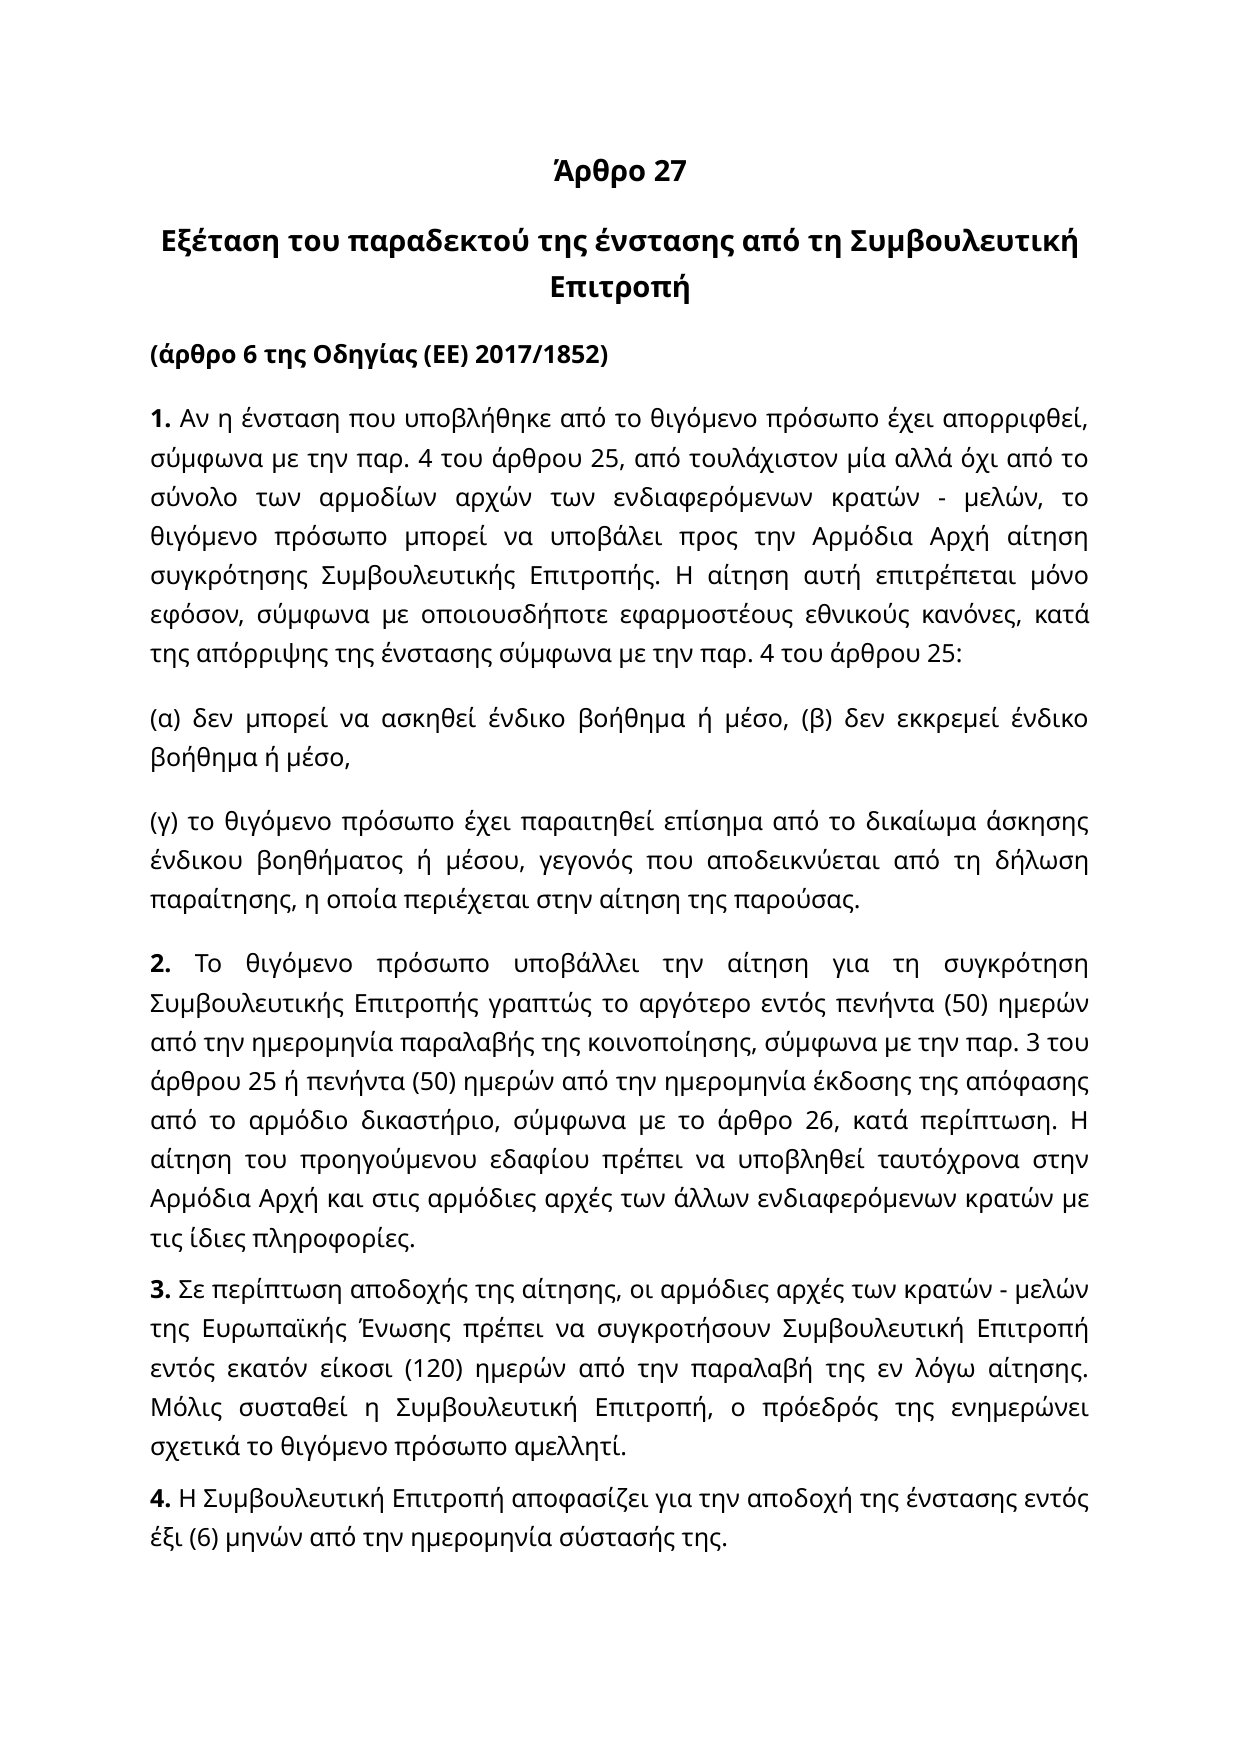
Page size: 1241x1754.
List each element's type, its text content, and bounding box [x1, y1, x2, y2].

subtitle Εξέταση του παραδεκτού της ένστασης από τη Συμβουλευτική Επιτροπή [150, 221, 1090, 306]
text 3. Σε περίπτωση αποδοχής της αίτησης, οι αρμόδιες αρχές των κρατών - μελών της Ευρωπαϊκής Ένωσης πρέπει να συγκροτήσουν Συμβουλευτική Επιτροπή εντός εκατόν είκοσι (120) ημερών από την παραλαβή της εν λόγω αίτησης. Μόλις συσταθεί η Συμβουλευτική Επιτροπή, ο πρόεδρός της ενημερώνει σχετικά το θιγόμενο πρόσωπο αμελλητί. [150, 1272, 1090, 1463]
text (άρθρο 6 της Οδηγίας (ΕΕ) 2017/1852) [150, 337, 1090, 371]
text (γ) το θιγόμενο πρόσωπο έχει παραιτηθεί επίσημα από το δικαίωμα άσκησης ένδικου βοηθήματος ή μέσου, γεγονός που αποδεικνύεται από τη δήλωση παραίτησης, η οποία περιέχεται στην αίτηση της παρούσας. [150, 803, 1090, 916]
text 2. Το θιγόμενο πρόσωπο υποβάλλει την αίτηση για τη συγκρότηση Συμβουλευτικής Επιτροπής γραπτώς το αργότερο εντός πενήντα (50) ημερών από την ημερομηνία παραλαβής της κοινοποίησης, σύμφωνα με την παρ. 3 του άρθρου 25 ή πενήντα (50) ημερών από την ημερομηνία έκδοσης της απόφασης από το αρμόδιο δικαστήριο, σύμφωνα με το άρθρο 26, κατά περίπτωση. Η αίτηση του προηγούμενου εδαφίου πρέπει να υποβληθεί ταυτόχρονα στην Αρμόδια Αρχή και στις αρμόδιες αρχές των άλλων ενδιαφερόμενων κρατών με τις ίδιες πληροφορίες. [150, 946, 1090, 1254]
text 4. Η Συμβουλευτική Επιτροπή αποφασίζει για την αποδοχή της ένστασης εντός έξι (6) μηνών από την ημερομηνία σύστασής της. [150, 1480, 1090, 1553]
text (α) δεν μπορεί να ασκηθεί ένδικο βοήθημα ή μέσο, (β) δεν εκκρεμεί ένδικο βοήθημα ή μέσο, [150, 700, 1090, 773]
text 1. Αν η ένσταση που υποβλήθηκε από το θιγόμενο πρόσωπο έχει απορριφθεί, σύμφωνα με την παρ. 4 του άρθρου 25, από τουλάχιστον μία αλλά όχι από το σύνολο των αρμοδίων αρχών των ενδιαφερόμενων κρατών - μελών, το θιγόμενο πρόσωπο μπορεί να υποβάλει προς την Αρμόδια Αρχή αίτηση συγκρότησης Συμβουλευτικής Επιτροπής. Η αίτηση αυτή επιτρέπεται μόνο εφόσον, σύμφωνα με οποιουσδήποτε εφαρμοστέους εθνικούς κανόνες, κατά της απόρριψης της ένστασης σύμφωνα με την παρ. 4 του άρθρου 25: [150, 401, 1090, 670]
subtitle Άρθρο 27 [150, 150, 1090, 190]
